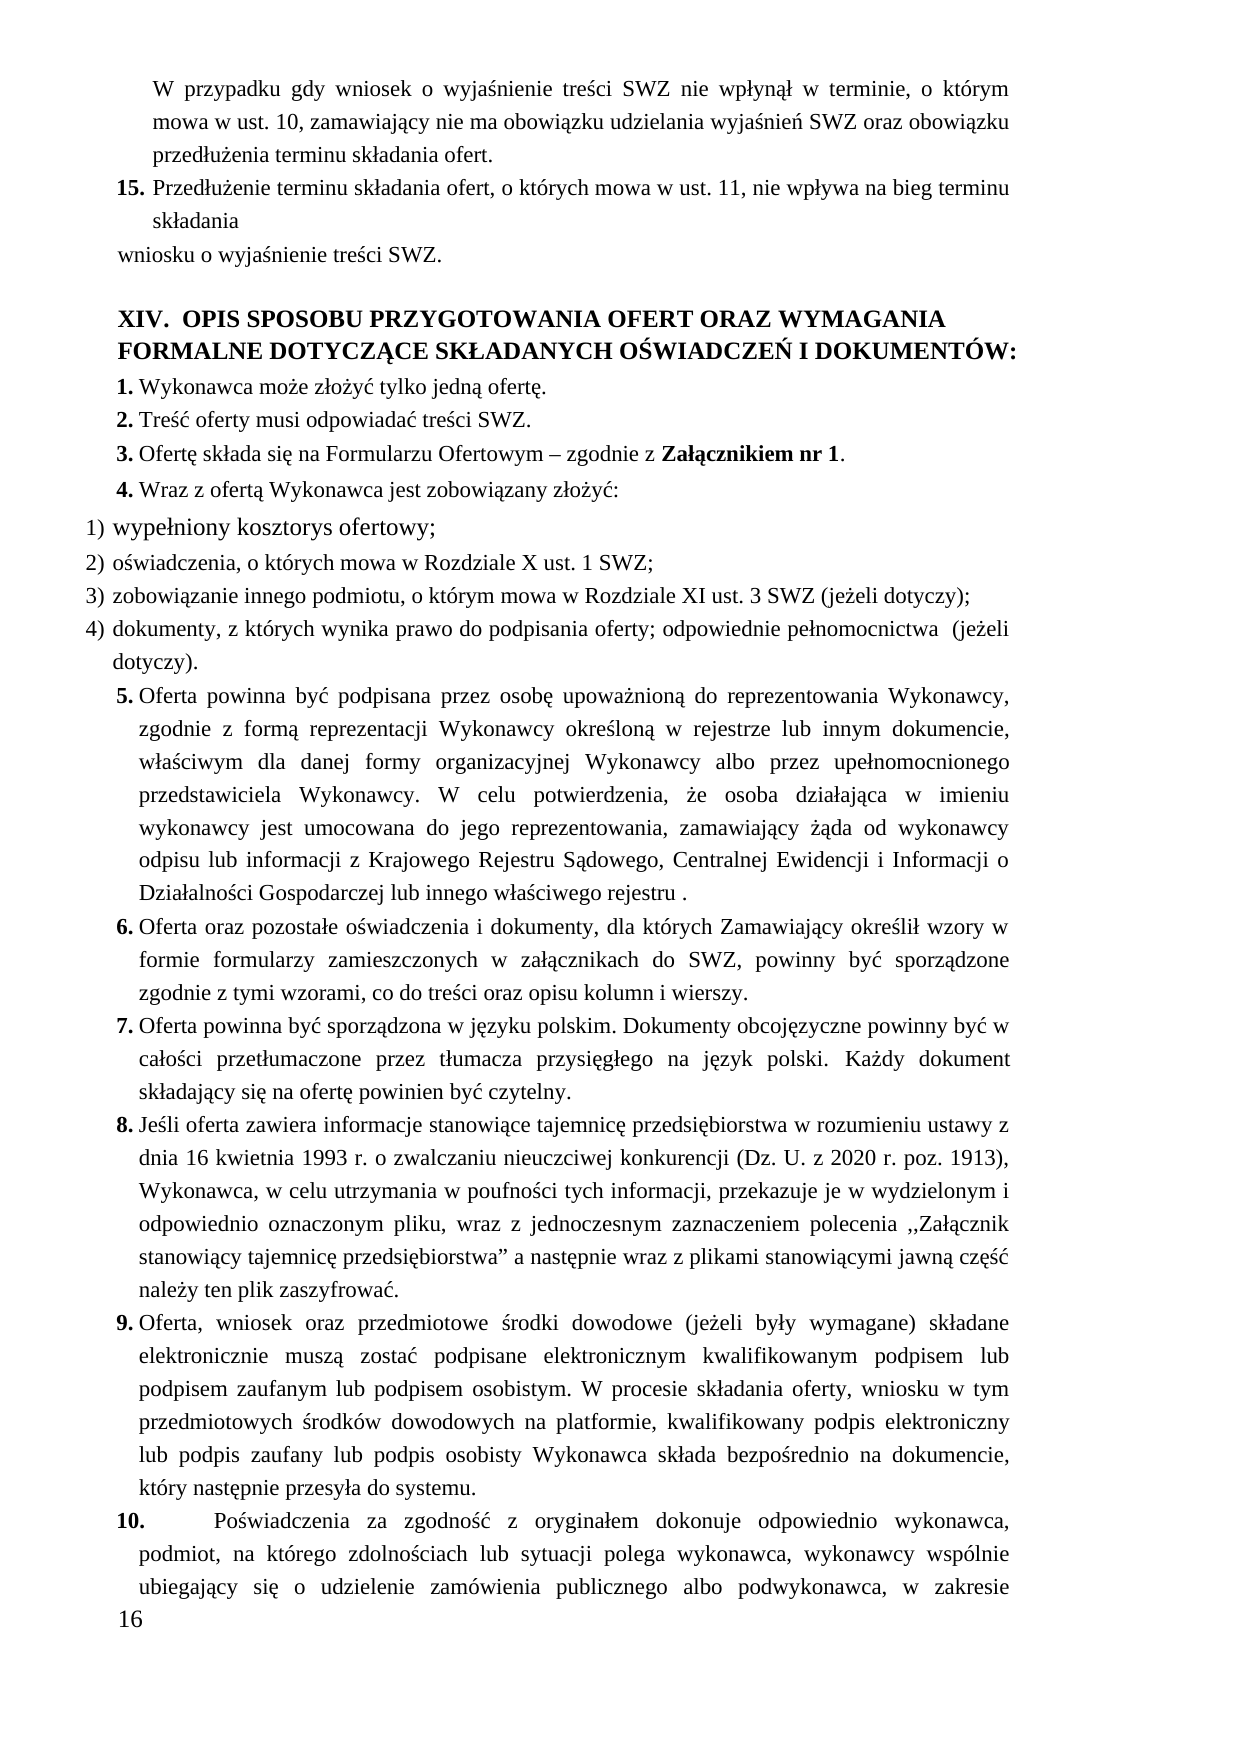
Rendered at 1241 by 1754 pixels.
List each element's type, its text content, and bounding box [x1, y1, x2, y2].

list zobowiązanie innego podmiotu, o którym mowa w Rozdziale XI ust. 3 SWZ (jeżeli dotyczy); [85, 582, 1011, 608]
list Oferta, wniosek oraz przedmiotowe środki dowodowe (jeżeli były wymagane) składane elektronicznie muszą zostać podpisane elektronicznym kwalifikowanym podpisem lub podpisem zaufanym lub podpisem osobistym. W procesie składania oferty, wniosku w tym przedmiotowych środków dowodowych na platformie, kwalifikowany podpis elektroniczny lub podpis zaufany lub podpis osobisty Wykonawca składa bezpośrednio na dokumencie, który następnie przesyła do systemu. [116, 1309, 1011, 1500]
list dokumenty, z których wynika prawo do podpisania oferty; odpowiednie pełnomocnictwa (jeżeli dotyczy). [85, 616, 1011, 675]
list Oferta powinna być podpisana przez osobę upoważnioną do reprezentowania Wykonawcy, zgodnie z formą reprezentacji Wykonawcy określoną w rejestrze lub innym dokumencie, właściwym dla danej formy organizacyjnej Wykonawcy albo przez upełnomocnionego przedstawiciela Wykonawcy. W celu potwierdzenia, że osoba działająca w imieniu wykonawcy jest umocowana do jego reprezentowania, zamawiający żąda od wykonawcy odpisu lub informacji z Krajowego Rejestru Sądowego, Centralnej Ewidencji i Informacji o Działalności Gospodarczej lub innego właściwego rejestru . [116, 682, 1011, 906]
list W przypadku gdy wniosek o wyjaśnienie treści SWZ nie wpłynął w terminie, o którym mowa w ust. 10, zamawiający nie ma obowiązku udzielania wyjaśnień SWZ oraz obowiązku przedłużenia terminu składania ofert. [116, 75, 1011, 167]
list Treść oferty musi odpowiadać treści SWZ. [116, 406, 1011, 433]
list Oferta oraz pozostałe oświadczenia i dokumenty, dla których Zamawiający określił wzory w formie formularzy zamieszczonych w załącznikach do SWZ, powinny być sporządzone zgodnie z tymi wzorami, co do treści oraz opisu kolumn i wierszy. [116, 913, 1011, 1005]
list Ofertę składa się na Formularzu Ofertowym – zgodnie z Załącznikiem nr 1. [116, 440, 1011, 466]
list oświadczenia, o których mowa w Rozdziale X ust. 1 SWZ; [85, 549, 1011, 575]
text wniosku o wyjaśnienie treści SWZ. [117, 241, 1011, 267]
list wypełniony kosztorys ofertowy; [85, 512, 1011, 541]
list Przedłużenie terminu składania ofert, o których mowa w ust. 11, nie wpływa na bieg terminu składania [116, 174, 1011, 233]
list Wykonawca może złożyć tylko jedną ofertę. [116, 373, 1011, 399]
text XIV. OPIS SPOSOBU PRZYGOTOWANIA OFERT ORAZ WYMAGANIA FORMALNE DOTYCZĄCE SKŁADANYCH OŚWIADCZEŃ I DOKUMENTÓW: [117, 304, 1031, 365]
list Jeśli oferta zawiera informacje stanowiące tajemnicę przedsiębiorstwa w rozumieniu ustawy z dnia 16 kwietnia 1993 r. o zwalczaniu nieuczciwej konkurencji (Dz. U. z 2020 r. poz. 1913), Wykonawca, w celu utrzymania w poufności tych informacji, przekazuje je w wydzielonym i odpowiednio oznaczonym pliku, wraz z jednoczesnym zaznaczeniem polecenia ,,Załącznik stanowiący tajemnicę przedsiębiorstwa” a następnie wraz z plikami stanowiącymi jawną część należy ten plik zaszyfrować. [116, 1111, 1011, 1302]
list Poświadczenia za zgodność z oryginałem dokonuje odpowiednio wykonawca, podmiot, na którego zdolnościach lub sytuacji polega wykonawca, wykonawcy wspólnie ubiegający się o udzielenie zamówienia publicznego albo podwykonawca, w zakresie [116, 1507, 1011, 1599]
list Wraz z ofertą Wykonawca jest zobowiązany złożyć: [116, 476, 1011, 502]
list Oferta powinna być sporządzona w języku polskim. Dokumenty obcojęzyczne powinny być w całości przetłumaczone przez tłumacza przysięgłego na język polski. Każdy dokument składający się na ofertę powinien być czytelny. [116, 1012, 1011, 1104]
